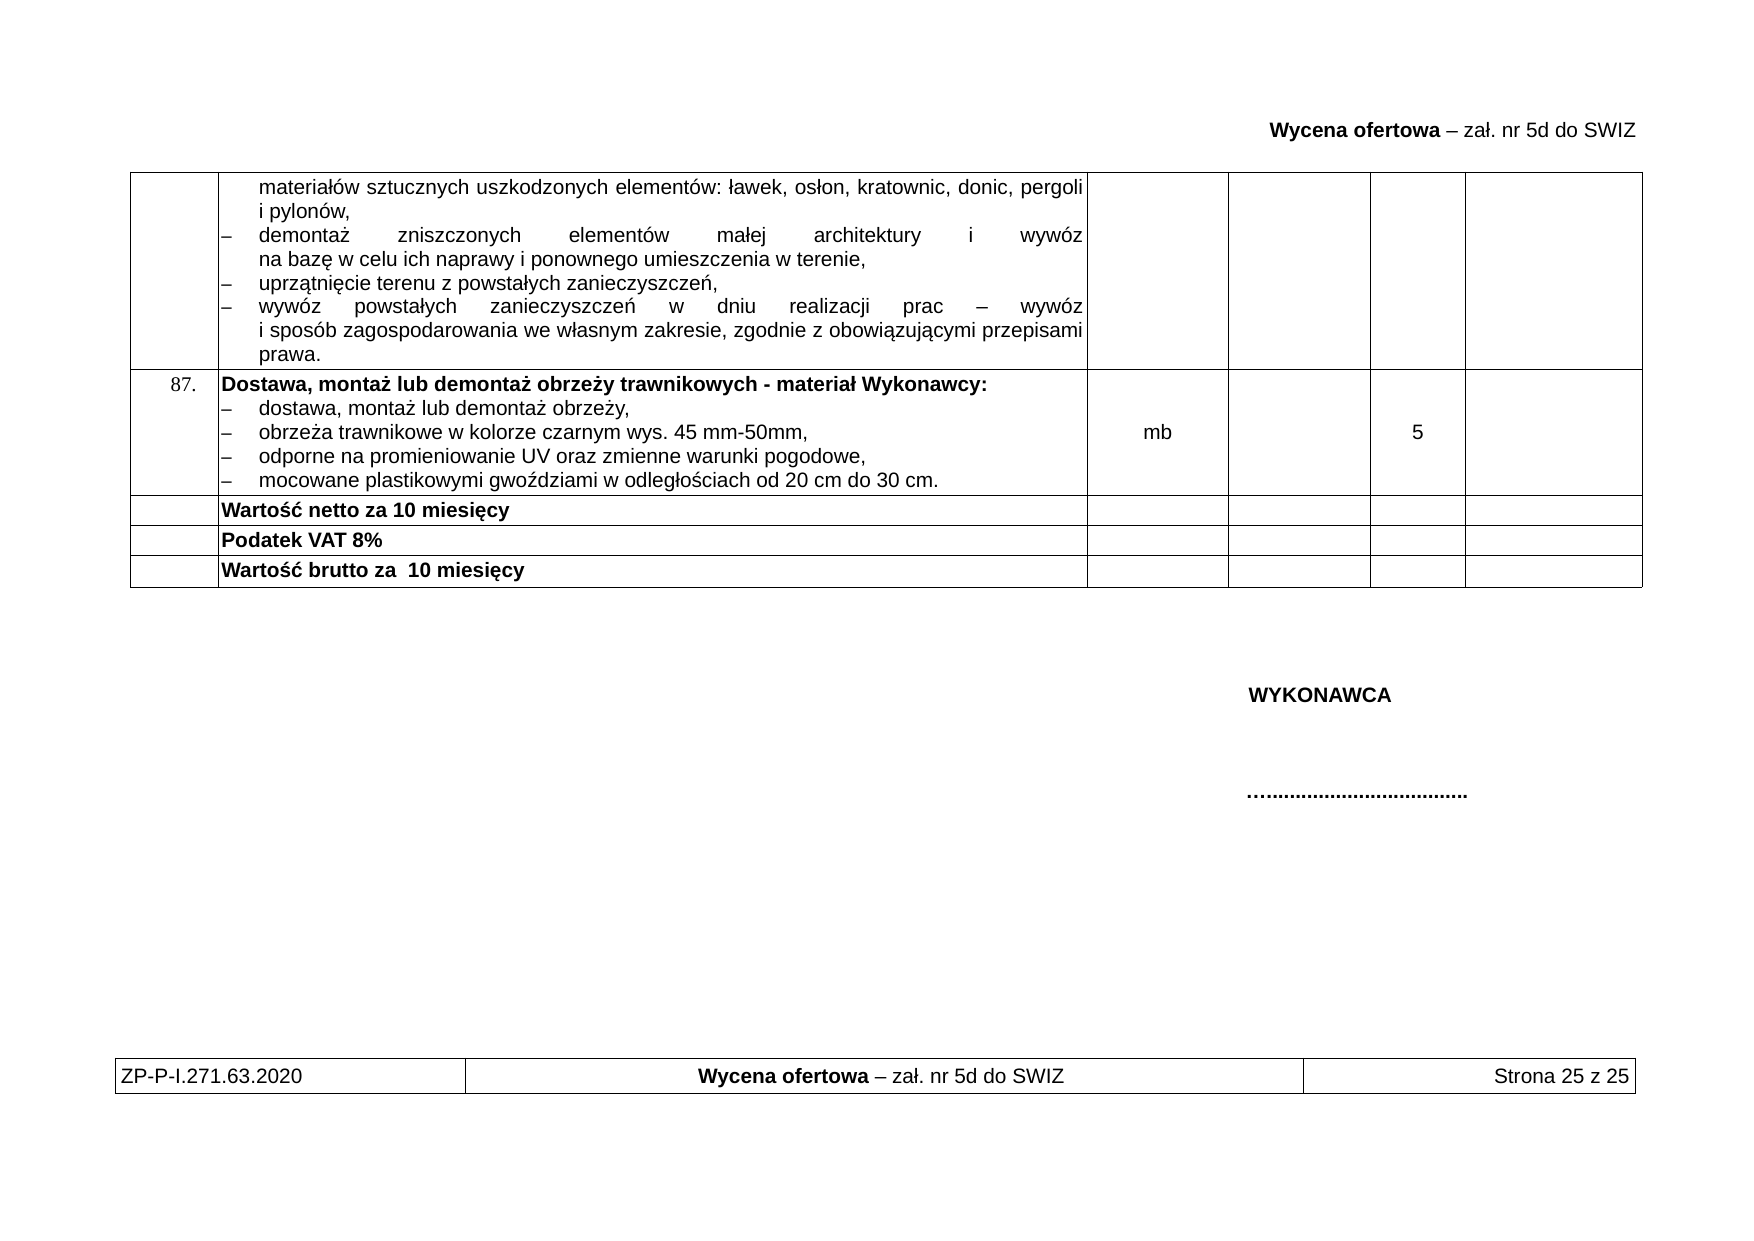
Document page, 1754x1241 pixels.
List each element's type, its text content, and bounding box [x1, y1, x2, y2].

table_cell [1229, 526, 1370, 555]
table_cell [1466, 496, 1642, 525]
table_cell [1371, 526, 1465, 555]
table_cell [131, 526, 218, 555]
table_cell Wartość brutto za 10 miesięcy [219, 556, 1087, 587]
table_cell [1466, 370, 1642, 495]
table_cell mb [1088, 370, 1228, 495]
table_cell [1371, 556, 1465, 587]
text …................................... [118, 779, 1636, 803]
table_cell [1371, 173, 1465, 369]
table_cell Wartość netto za 10 miesięcy [219, 496, 1087, 525]
table_cell 5 [1371, 370, 1465, 495]
table_cell Podatek VAT 8% [219, 526, 1087, 555]
table_cell [1229, 173, 1370, 369]
table_cell [1088, 173, 1228, 369]
table_cell [1088, 556, 1228, 587]
table_cell Dostawa, montaż lub demontaż obrzeży trawnikowych - materiał Wykonawcy: dostawa, montaż lub demontaż obrzeży, obrzeża trawnikowe w kolorze czarnym wys. 45 mm-50mm, odporne na promieniowanie UV oraz zmienne warunki pogodowe, mocowane plastikowymi gwoździami w odległościach od 20 cm do 30 cm. [219, 370, 1087, 495]
table_cell [1088, 496, 1228, 525]
table_cell [1466, 526, 1642, 555]
table_cell [1466, 556, 1642, 587]
table_cell [1088, 526, 1228, 555]
table_cell [131, 173, 218, 369]
table_cell [131, 496, 218, 525]
table_cell materiałów sztucznych uszkodzonych elementów: ławek, osłon, kratownic, donic, pergoli i pylonów, demontaż zniszczonych elementów małej architektury i wywóz na bazę w celu ich naprawy i ponownego umieszczenia w terenie, uprzątnięcie terenu z powstałych zanieczyszczeń, wywóz powstałych zanieczyszczeń w dniu realizacji prac – wywóz i sposób zagospodarowania we własnym zakresie, zgodnie z obowiązującymi przepisami prawa. [219, 173, 1087, 369]
table_cell [1229, 556, 1370, 587]
table_cell [1466, 173, 1642, 369]
text WYKONAWCA [118, 683, 1636, 707]
table_cell [1229, 496, 1370, 525]
table_cell [131, 370, 218, 495]
table_cell [1229, 370, 1370, 495]
table_cell [1371, 496, 1465, 525]
table_cell [131, 556, 218, 587]
